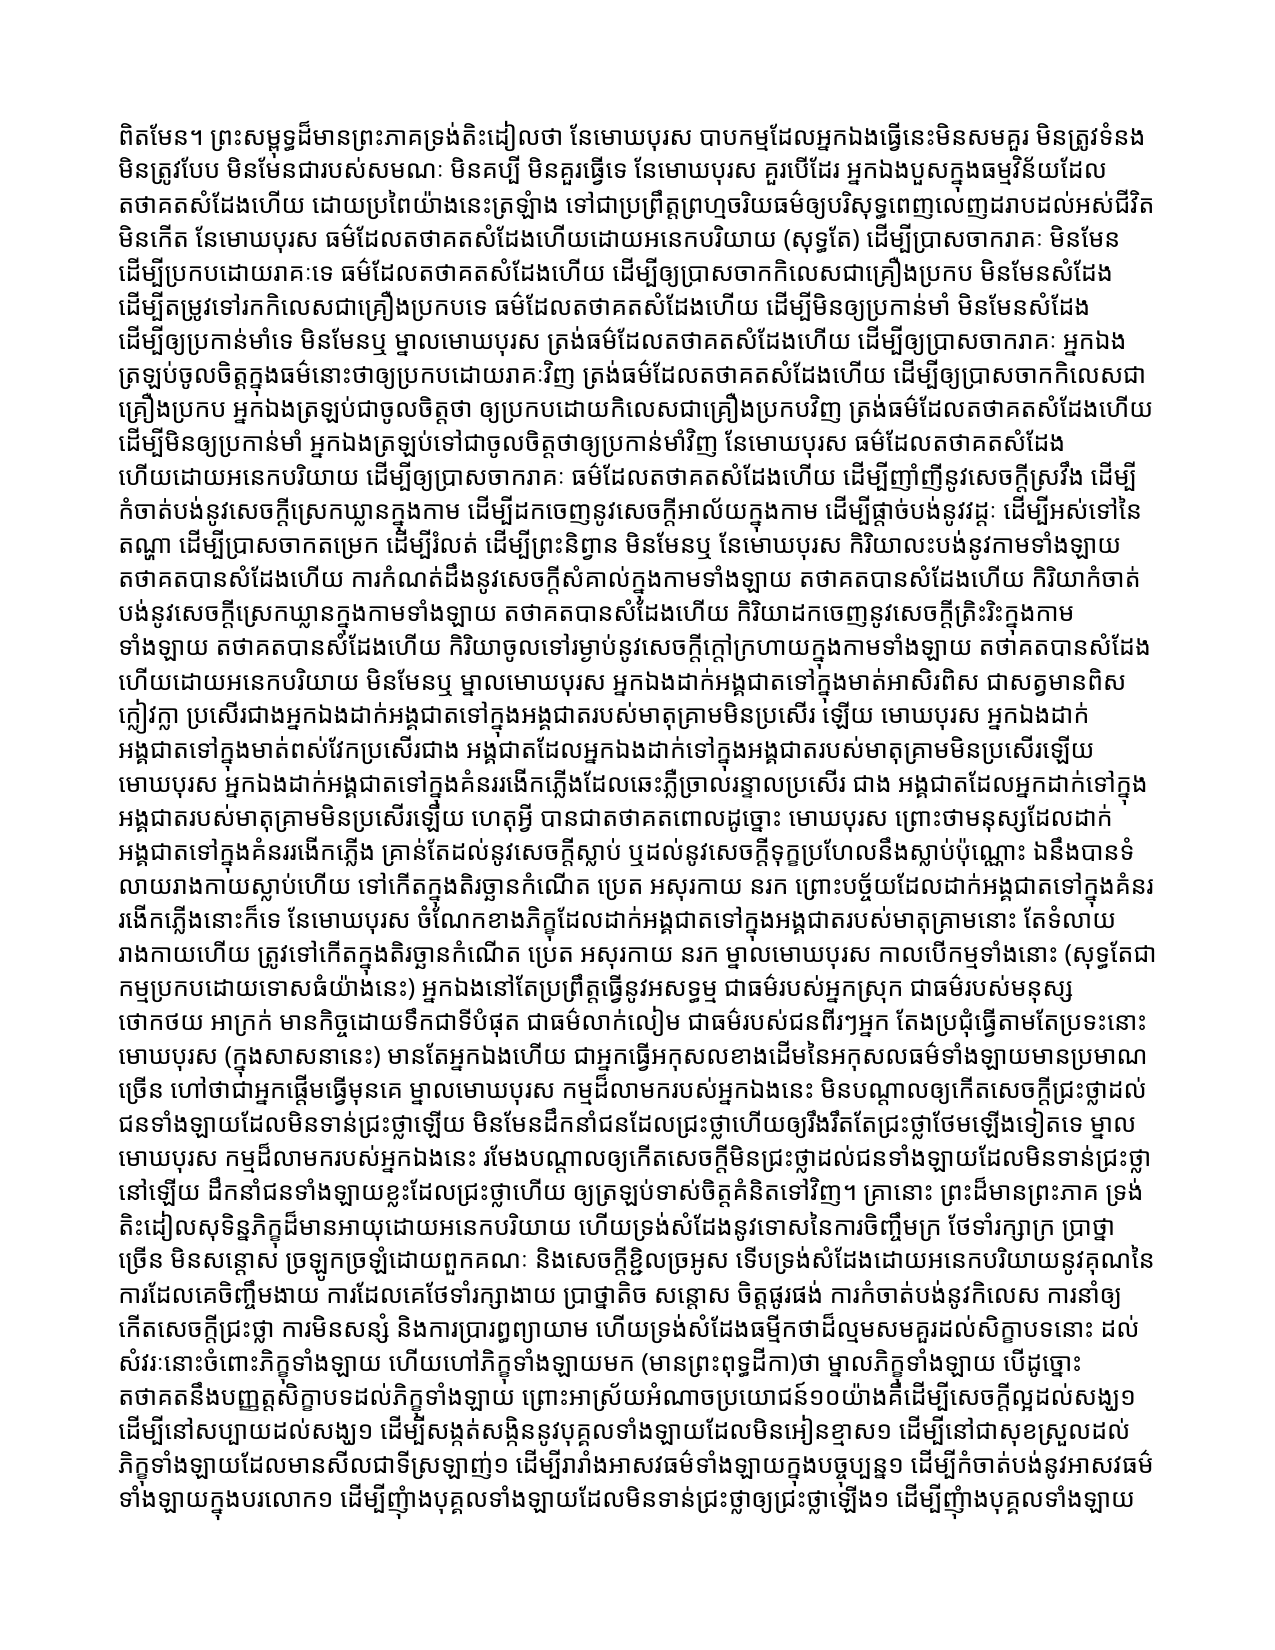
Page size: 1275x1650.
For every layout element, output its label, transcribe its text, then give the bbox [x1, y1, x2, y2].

text [២០] ព្រោះរឿងនេះ ព្រោះដំណើរនេះ ព្រះដ៏មានព្រះភាគ​ឲ្យប្រជុំភិក្ខុសង្ឃ ហើយ​ត្រាស់សួរសុទិន្នដ៏មាន​អាយុក្នុងកាល​នោះថា នែ​សុទិន្ន ឮថាអ្នក​ឯងសេពមេថុនធម្ម​នឹងនាងបុរាណទុតិយិកា ពិត​មែនឬ។ សុទិន្ន​ក្រាបទូល​ថា សូមទាន​ពិតមែន។ ព្រះសម្ពុទ្ធ​ដ៏មានព្រះភាគ​ទ្រង់​តិះដៀល​ថា នែមោឃបុរស បាបកម្ម​ដែលអ្នក​ឯងធ្វើនេះ​មិនសមគួរ មិន​ត្រូវទំនង មិនត្រូវ​បែប មិនមែន​ជារបស់​សមណៈ មិនគប្បី មិនគួរ​ធ្វើទេ នែ​មោឃបុរស គួរបើ​ដែរ អ្នកឯង​បួសក្នុង​ធម្មវិន័យ​ដែលតថាគត​សំដែង​ហើយ ដោយ​ប្រពៃ​យ៉ាងនេះ​ត្រឡំាង ទៅជា​ប្រព្រឹត្ត​ព្រហ្មចរិយធម៌​ឲ្យបរិសុទ្ធ​ពេញលេញ​ដរាប​ដល់អស់​ជីវិត​ មិនកើត នែ​មោឃបុរស ធម៌​ដែលតថាគត​សំដែង​ហើយដោយ​អនេក​បរិយាយ (សុទ្ធតែ) ដើម្បី​ប្រាសចាក​រាគៈ មិនមែន​ដើម្បីប្រកប​ដោយរាគៈ​ទេ ធម៌​ដែល​តថាគត​សំដែង​ហើយ ដើម្បី​ឲ្យប្រាសចាក​កិលេសជា​គ្រឿង​ប្រកប មិន​មែន​សំដែង​ដើម្បីតម្រូវ​ទៅរក​កិលេស​ជាគ្រឿង​ប្រកប​ទេ ធម៌ដែល​តថាគត​សំដែង​ហើយ ដើម្បី​មិនឲ្យ​ប្រកាន់មាំ មិនមែន​សំដែង​ដើម្បីឲ្យ​ប្រកាន់មាំ​ទេ មិនមែន​ឬ ម្នាល​មោឃបុរស ត្រង់​ធម៌ដែល​តថាគត​សំដែង​ហើយ ដើម្បី​ឲ្យប្រាស​ចាករាគៈ អ្នកឯង​ត្រឡប់​ចូលចិត្ត​ក្នុងធម៌​នោះថា​ឲ្យប្រកប​ដោយរាគៈ​វិញ ត្រង់​ធម៌ដែល​តថាគត​សំដែង​ហើយ ដើម្បី​ឲ្យប្រាសចាក​កិលេស​ជាគ្រឿង​ប្រកប អ្នកឯង​ត្រឡប់​ជាចូលចិត្ត​ថា ឲ្យប្រកប​ដោយ​កិលេស​ជាគ្រឿង​ប្រកបវិញ ត្រង់​ធម៌ដែល​តថាគត​សំដែង​ហើយ ដើម្បី​មិនឲ្យ​ប្រកាន់មាំ អ្នកឯង​ត្រឡប់ទៅ​ជាចូលចិត្ត​ថាឲ្យប្រកាន់​មាំវិញ នែ​មោឃបុរស ធម៌ដែល​តថាគត​សំដែង​ហើយដោយ​អនេក​បរិយាយ ដើម្បី​ឲ្យប្រាស​ចាករាគៈ ធម៌ដែល​តថាគត​សំដែងហើយ ដើម្បី​ញាំញី​នូវសេចក្តី​ស្រវឹង ដើម្បី​កំចាត់បង់​នូវសេចក្តី​ស្រេកឃ្លាន​ក្នុងកាម ដើម្បីដក​ចេញនូវសេចក្តី​អាល័យ​ក្នុងកាម ដើម្បី​ផ្តាច់បង់​នូវវដ្តៈ ដើម្បី​អស់ទៅនៃ​តណ្ហា ដើម្បី​ប្រាសចាក​តម្រេក ដើម្បី​រំលត់ ដើម្បី​ព្រះនិព្វាន មិនមែន​ឬ នែមោឃបុរស កិរិយា​លះបង់នូវកាម​ទាំងឡាយ តថាគត​បានសំដែង​ហើយ ការកំណត់​ដឹងនូវសេចក្តី​សំគាល់ក្នុង​កាមទាំងឡាយ តថាគត​បានសំដែង​ហើយ កិរិយា​កំចាត់បង់​នូវសេចក្តី​ស្រេកឃ្លាន​ក្នុងកាម​ទាំងឡាយ តថាគត​បានសំដែង​ហើយ កិរិយា​ដកចេញ​នូវសេចក្តី​ត្រិះរិះ​ក្នុងកាម​ទាំងឡាយ តថាគត​បានសំដែង​ហើយ កិរិយា​ចូលទៅរម្ងាប់​នូវសេចក្តី​ក្តៅក្រហាយ​ក្នុងកាម​ទាំងឡាយ តថាគត​បានសំដែង​ហើយដោយ​អនេកបរិយាយ មិនមែន​ឬ ម្នាល​មោឃបុរស អ្នក​ឯងដាក់​អង្គជាត​ទៅក្នុងមាត់​អាសិរពិស ជាសត្វ​មានពិស​ក្លៀវក្លា ប្រសើរ​ជាងអ្នក​ឯងដាក់​អង្គជាត​ទៅក្នុង​អង្គជាត​របស់​មាតុគ្រាម​មិនប្រសើរ​ ឡើយ មោឃបុរស អ្នក​ឯងដាក់​អង្គជាត​ទៅក្នុងមាត់​ពស់វែក​ប្រសើរជាង អង្គជាត​ដែលអ្នក​ឯងដាក់​ទៅក្នុងអង្គជាត​របស់​មាតុគ្រាម​មិនប្រសើរ​ឡើយ មោឃបុរស អ្នក​ឯងដាក់​អង្គជាត​ទៅក្នុងគំនរ​រងើកភ្លើង​ដែលឆេះ​ភ្លឺច្រាល​រន្ទាល​ប្រសើរ ​ជាង អង្គជាត​ដែលអ្នក​ដាក់ទៅ​ក្នុងអង្គជាត​របស់​មាតុគ្រាម​មិនប្រសើរ​ឡើយ ហេតុអ្វី បាន​ជាតថាគត​ពោល​ដូច្នោះ មោឃបុរស ព្រោះថា​មនុស្ស​ដែលដាក់​អង្គជាត​ទៅក្នុង​គំនររងើក​ភ្លើង គ្រាន់តែ​ដល់នូវ​សេចក្តី​ស្លាប់ ឬដល់​នូវសេចក្តី​ទុក្ខប្រហែល​នឹងស្លាប់​ប៉ុណ្ណោះ ឯ​នឹងបាន​ទំលាយ​រាងកាយ​ស្លាប់ហើយ ទៅ​កើត​ក្នុង​តិរច្ឆាន​កំណើត ប្រេត អសុរកាយ នរក ព្រោះ​បច្ច័យ​ដែលដាក់​អង្គជាត​ទៅក្នុង​គំនរ​រងើកភ្លើង​នោះក៏ទេ នែ​មោឃបុរស ចំណែក​ខាងភិក្ខុ​ដែលដាក់​អង្គជាត​ទៅក្នុង​អង្គជាត​របស់​មាតុគ្រាម​នោះ តែទំលាយ​រាងកាយ​ហើយ ត្រូវ​ទៅកើត​ក្នុង​តិរច្ឆាន​កំណើត ប្រេត អសុរកាយ នរក ម្នាល​មោឃបុរស កាល​បើកម្ម​ទាំងនោះ (សុទ្ធ​តែជា​កម្មប្រកប​ដោយទោស​ធំយ៉ាង​នេះ) អ្នក​ឯងនៅ​តែប្រព្រឹត្ត​ធ្វើនូវ​អសទ្ធម្ម ជាធម៌​របស់អ្នក​ស្រុក ជាធម៌​របស់មនុស្ស​ថោកថយ អាក្រក់ មានកិច្ច​ដោយទឹក​ជាទីបំផុត ជាធម៌​លាក់លៀម ជាធម៌​របស់ជន​ពីរៗអ្នក តែង​ប្រជុំធ្វើ​តាមតែ​ប្រទះ​នោះ មោឃបុរស (ក្នុង​សាសនា​នេះ) មាន​តែអ្នក​ឯងហើយ ជាអ្នក​ធ្វើអកុសល​ខាងដើម​នៃអកុសលធម៌​ទាំងឡាយ​មានប្រមាណ​ច្រើន ហៅថា​ជាអ្នក​ផ្តើមធ្វើ​មុនគេ ម្នាល​មោឃបុរស កម្មដ៏​លាមក​របស់​អ្នកឯង​នេះ មិន​បណ្តាលឲ្យ​កើត​សេចក្តីជ្រះថ្លា​ដល់ជន​ទាំងឡាយ​ដែល​មិនទាន់​ជ្រះថ្លា​ឡើយ មិន​មែន​ដឹកនាំ​ជនដែល​ជ្រះថ្លា​ហើយឲ្យ​រឹងរឹត​តែជ្រះថ្លា​ថែមឡើង​ទៀតទេ ម្នាល​មោឃបុរស កម្ម​ដ៏លាមក​របស់អ្នក​ឯងនេះ រមែង​បណ្តាល​ឲ្យកើត​សេចក្តី​មិនជ្រះថ្លា​ដល់ជន​ទាំងឡាយ​ដែលមិនទាន់​ជ្រះថ្លា ​នៅឡើយ ដឹកនាំ​ជនទាំងឡាយ​ខ្លះដែល​ជ្រះថ្លា​ហើយ ឲ្យត្រឡប់​ទាស់ចិត្ត​គំនិត​ទៅវិញ។ គ្រានោះ ព្រះដ៏មាន​ព្រះភាគ ទ្រង់​តិះដៀល​សុទិន្នភិក្ខុដ៏​មានអាយុ​ដោយអនេក​បរិយាយ ហើយ​ទ្រង់សំដែង​នូវទោស​នៃការ​ចិញ្ចឹមក្រ ថែ​ទាំរក្សា​ក្រ ប្រាថ្នា​ច្រើន មិន​សន្តោស ច្រឡូក​ច្រឡំដោយ​ពួកគណៈ និង​សេចក្តី​ខ្ជិលច្រអូស ទើប​ទ្រង់សំដែង​ដោយ​អនេក​បរិយាយ​នូវគុណ​នៃការដែល​គេចិញ្ចឹម​ងាយ ការ​ដែលគេ​ថែទាំ​រក្សាងាយ ប្រាថ្នា​តិច សន្តោស ចិត្តផូរផង់ ការកំចាត់​បង់នូវ​កិលេស ការនាំ​ឲ្យកើត​សេចក្តីជ្រះថ្លា ការ​មិនសន្សំ និង​ការប្រារព្ធ​ព្យាយាម ហើយ​ទ្រង់សំដែង​ធម្មីកថា​ដ៏ល្មមសម​គួរដល់​សិក្ខាបទ​នោះ ដល់​សំវរៈនោះ​ចំពោះភិក្ខុ​ទាំងឡាយ ហើយ​ហៅភិក្ខុ​ទាំងឡាយ​មក (មាន​ព្រះពុទ្ធដីកា)ថា ម្នាល​ភិក្ខុ​ទាំងឡាយ បើដូច្នោះ តថាគត​នឹងបញ្ញត្ត​សិក្ខាបទ​ដល់ភិក្ខុ​ទាំងឡាយ ព្រោះ​អាស្រ័យ​អំណាច​ប្រយោជន៍១០​យ៉ាងគឺដើម្បី​សេចក្តីល្អ​ដល់សង្ឃ១ ដើម្បី​នៅសប្បាយ​ដល់សង្ឃ១ ដើម្បី​សង្កត់សង្កិន​នូវបុគ្គល​ទាំងឡាយ​ដែលមិន​អៀនខ្មាស១ ដើម្បី​នៅជា​សុខស្រួល​ដល់ភិក្ខុ​ទាំងឡាយ​ដែលមាន​សីលជា​ទីស្រឡាញ់១ ដើម្បី​រារាំង​អាសវធម៌​ទាំងឡាយ​ក្នុងបច្ចុប្បន្ន១ ដើម្បី​កំចាត់បង់​នូវអាសវ​ធម៌ទាំងឡាយ​ក្នុង​បរលោក១ ដើម្បី​ញុំាងបុគ្គល​ទាំងឡាយ​ដែលមិនទាន់​ជ្រះថ្លា​ឲ្យជ្រះថ្លា​ឡើង១ ដើម្បី​ញុំាងបុគ្គល​ទាំងឡាយ​ដែលជ្រះថ្លា​ហើយ ឲ្យរឹងរឹត​តែជ្រះថ្លា​ច្រើន​ឡើង១ ដើម្បី​ឲ្យតំកល់​នៅមាំ​នៃ​ព្រះសទ្ធម្ម១ ដើម្បី​អនុគ្រោះ​ដល់វិន័យ១ ម្នាលភិក្ខុ​ទាំងឡាយ អ្នក​ទាំងឡាយ​ត្រូវសំដែង​នូវសិក្ខាបទ​នេះដូច្នេះ​ថា ភិក្ខុ​ណាមួយ​សេពមេថុនធម្ម (ភិក្ខុ​នោះ) ត្រូវ​អាបត្តិបារាជិក រកសំវាសគ្មាន។ សិក្ខាបទ​នេះ ព្រះដ៏មាន​ព្រះភាគ​ទ្រង់បញ្ញត្ត​ហើយចំពោះ​ភិក្ខុទាំងឡាយ​ដោយ​ប្រការ​ យ៉ាងនេះ។ [118, 118, 1157, 1515]
